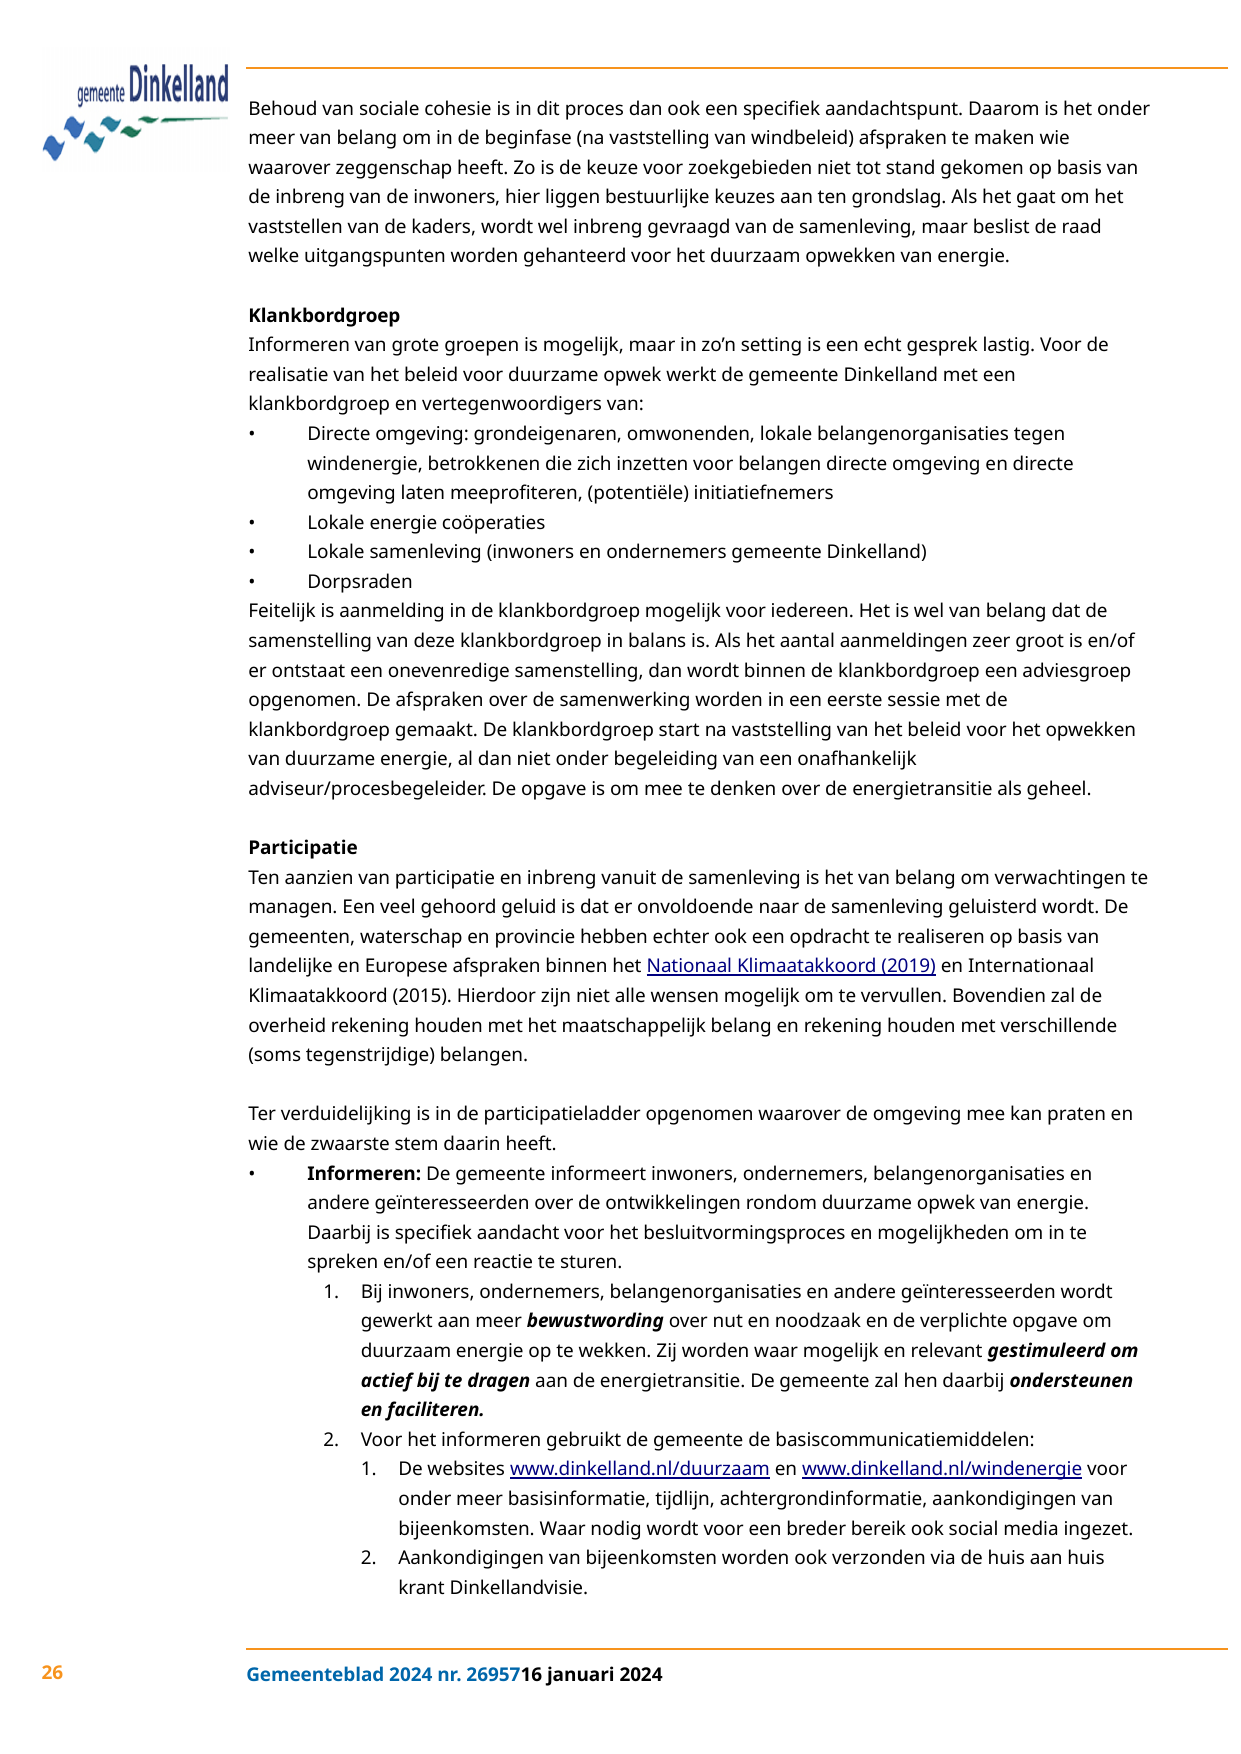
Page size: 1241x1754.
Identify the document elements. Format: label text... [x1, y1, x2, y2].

text Ter verduidelijking is in de participatieladder opgenomen waarover de omgeving mee kan praten en wie de zwaarste stem daarin heeft. [248, 1101, 1152, 1156]
list Directe omgeving: grondeigenaren, omwonenden, lokale belangenorganisaties tegen windenergie, betrokkenen die zich inzetten voor belangen directe omgeving en directe omgeving laten meeprofiteren, (potentiële) initiatiefnemers [248, 420, 1152, 505]
list De websites www.dinkelland.nl/duurzaam en www.dinkelland.nl/windenergie voor onder meer basisinformatie, tijdlijn, achtergrondinformatie, aankondigingen van bijeenkomsten. Waar nodig wordt voor een breder bereik ook social media ingezet. [361, 1456, 1152, 1541]
list Aankondigingen van bijeenkomsten worden ook verzonden via de huis aan huis krant Dinkellandvisie. [361, 1544, 1152, 1600]
text Informeren van grote groepen is mogelijk, maar in zo’n setting is een echt gesprek lastig. Voor de realisatie van het beleid voor duurzame opwek werkt de gemeente Dinkelland met een klankbordgroep en vertegenwoordigers van: [248, 331, 1152, 416]
list Lokale energie coöperaties [248, 509, 1152, 535]
list Informeren: De gemeente informeert inwoners, ondernemers, belangenorganisaties en andere geïnteresseerden over de ontwikkelingen rondom duurzame opwek van energie. Daarbij is specifiek aandacht voor het besluitvormingsproces en mogelijkheden om in te spreken en/of een reactie te sturen. [248, 1160, 1152, 1274]
list Voor het informeren gebruikt de gemeente de basiscommunicatiemiddelen: [323, 1426, 1152, 1452]
list Dorpsraden [248, 568, 1152, 594]
text Klankbordgroep [248, 302, 1152, 328]
list Bij inwoners, ondernemers, belangenorganisaties en andere geïnteresseerden wordt gewerkt aan meer bewustwording over nut en noodzaak en de verplichte opgave om duurzaam energie op te wekken. Zij worden waar mogelijk en relevant gestimuleerd om actief bij te dragen aan de energietransitie. De gemeente zal hen daarbij ondersteunen en faciliteren. [323, 1278, 1152, 1422]
text Participatie [248, 834, 1152, 860]
text Behoud van sociale cohesie is in dit proces dan ook een specifiek aandachtspunt. Daarom is het onder meer van belang om in de beginfase (na vaststelling van windbeleid) afspraken te maken wie waarover zeggenschap heeft. Zo is de keuze voor zoekgebieden niet tot stand gekomen op basis van de inbreng van de inwoners, hier liggen bestuurlijke keuzes aan ten grondslag. Als het gaat om het vaststellen van de kaders, wordt wel inbreng gevraagd van de samenleving, maar beslist de raad welke uitgangspunten worden gehanteerd voor het duurzaam opwekken van energie. [248, 95, 1152, 268]
list Lokale samenleving (inwoners en ondernemers gemeente Dinkelland) [248, 538, 1152, 564]
text Ten aanzien van participatie en inbreng vanuit de samenleving is het van belang om verwachtingen te managen. Een veel gehoord geluid is dat er onvoldoende naar de samenleving geluisterd wordt. De gemeenten, waterschap en provincie hebben echter ook een opdracht te realiseren op basis van landelijke en Europese afspraken binnen het Nationaal Klimaatakkoord (2019) en Internationaal Klimaatakkoord (2015). Hierdoor zijn niet alle wensen mogelijk om te vervullen. Bovendien zal de overheid rekening houden met het maatschappelijk belang en rekening houden met verschillende (soms tegenstrijdige) belangen. [248, 864, 1152, 1067]
text Feitelijk is aanmelding in de klankbordgroep mogelijk voor iedereen. Het is wel van belang dat de samenstelling van deze klankbordgroep in balans is. Als het aantal aanmeldingen zeer groot is en/of er ontstaat een onevenredige samenstelling, dan wordt binnen de klankbordgroep een adviesgroep opgenomen. De afspraken over de samenwerking worden in een eerste sessie met de klankbordgroep gemaakt. De klankbordgroep start na vaststelling van het beleid voor het opwekken van duurzame energie, al dan niet onder begeleiding van een onafhankelijk adviseur/procesbegeleider. De opgave is om mee te denken over de energietransitie als geheel. [248, 598, 1152, 801]
picture [41, 47, 231, 172]
